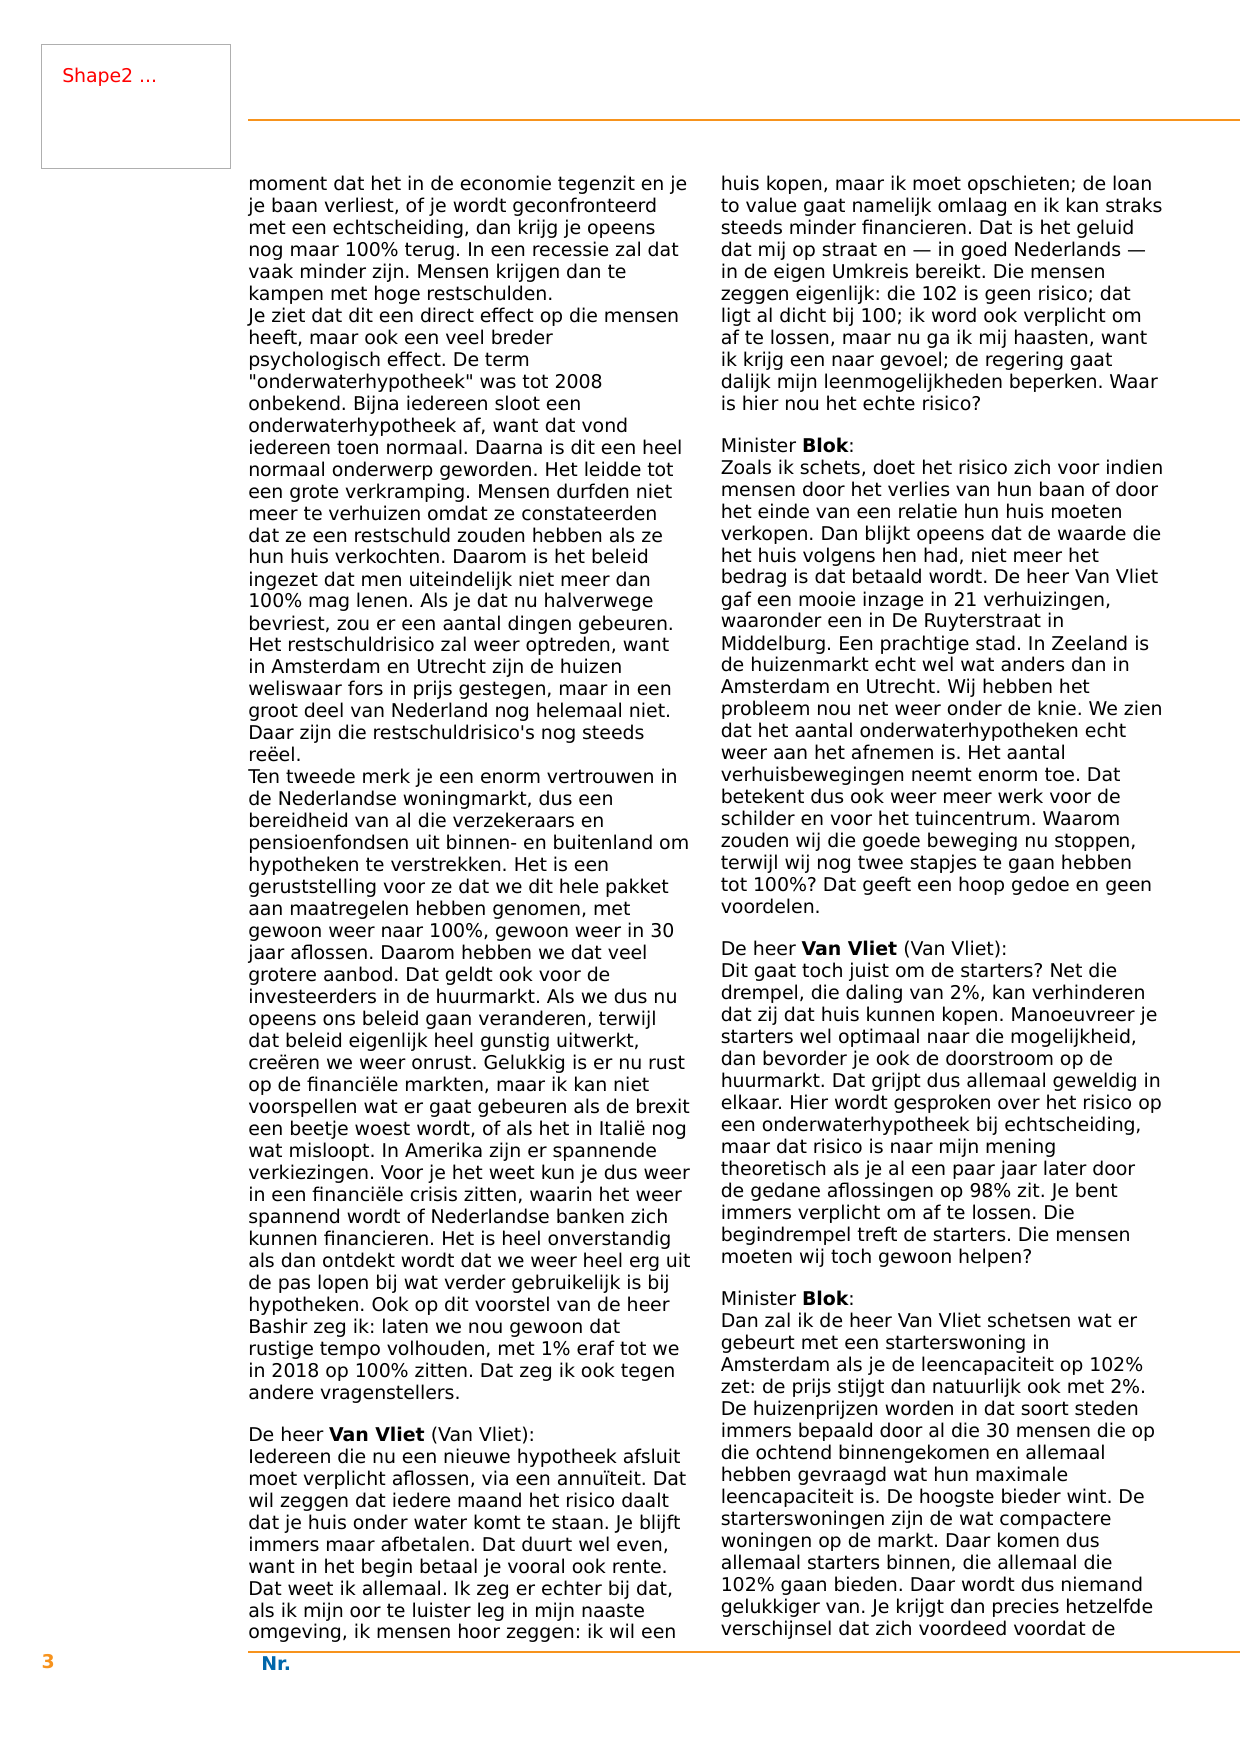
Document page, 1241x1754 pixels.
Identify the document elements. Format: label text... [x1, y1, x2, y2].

text Minister Blok: [721, 434, 1163, 457]
text moment dat het in de economie tegenzit en je je baan verliest, of je wordt geconfronteerd met een echtscheiding, dan krijg je opeens nog maar 100% terug. In een recessie zal dat vaak minder zijn. Mensen krijgen dan te kampen met hoge restschulden. [248, 173, 691, 305]
text Je ziet dat dit een direct effect op die mensen heeft, maar ook een veel breder psychologisch effect. De term "onderwaterhypotheek" was tot 2008 onbekend. Bijna iedereen sloot een onderwaterhypotheek af, want dat vond iedereen toen normaal. Daarna is dit een heel normaal onderwerp geworden. Het leidde tot een grote verkramping. Mensen durfden niet meer te verhuizen omdat ze constateerden dat ze een restschuld zouden hebben als ze hun huis verkochten. Daarom is het beleid ingezet dat men uiteindelijk niet meer dan 100% mag lenen. Als je dat nu halverwege bevriest, zou er een aantal dingen gebeuren. Het restschuldrisico zal weer optreden, want in Amsterdam en Utrecht zijn de huizen weliswaar fors in prijs gestegen, maar in een groot deel van Nederland nog helemaal niet. Daar zijn die restschuldrisico's nog steeds reëel. [248, 305, 691, 766]
text Ten tweede merk je een enorm vertrouwen in de Nederlandse woningmarkt, dus een bereidheid van al die verzekeraars en pensioenfondsen uit binnen- en buitenland om hypotheken te verstrekken. Het is een geruststelling voor ze dat we dit hele pakket aan maatregelen hebben genomen, met gewoon weer naar 100%, gewoon weer in 30 jaar aflossen. Daarom hebben we dat veel grotere aanbod. Dat geldt ook voor de investeerders in de huurmarkt. Als we dus nu opeens ons beleid gaan veranderen, terwijl dat beleid eigenlijk heel gunstig uitwerkt, creëren we weer onrust. Gelukkig is er nu rust op de financiële markten, maar ik kan niet voorspellen wat er gaat gebeuren als de brexit een beetje woest wordt, of als het in Italië nog wat misloopt. In Amerika zijn er spannende verkiezingen. Voor je het weet kun je dus weer in een financiële crisis zitten, waarin het weer spannend wordt of Nederlandse banken zich kunnen financieren. Het is heel onverstandig als dan ontdekt wordt dat we weer heel erg uit de pas lopen bij wat verder gebruikelijk is bij hypotheken. Ook op dit voorstel van de heer Bashir zeg ik: laten we nou gewoon dat rustige tempo volhouden, met 1% eraf tot we in 2018 op 100% zitten. Dat zeg ik ook tegen andere vragenstellers. [248, 766, 691, 1404]
text huis kopen, maar ik moet opschieten; de loan to value gaat namelijk omlaag en ik kan straks steeds minder financieren. Dat is het geluid dat mij op straat en — in goed Nederlands — in de eigen Umkreis bereikt. Die mensen zeggen eigenlijk: die 102 is geen risico; dat ligt al dicht bij 100; ik word ook verplicht om af te lossen, maar nu ga ik mij haasten, want ik krijg een naar gevoel; de regering gaat dalijk mijn leenmogelijkheden beperken. Waar is hier nou het echte risico? [721, 173, 1163, 414]
text Dit gaat toch juist om de starters? Net die drempel, die daling van 2%, kan verhinderen dat zij dat huis kunnen kopen. Manoeuvreer je starters wel optimaal naar die mogelijkheid, dan bevorder je ook de doorstroom op de huurmarkt. Dat grijpt dus allemaal geweldig in elkaar. Hier wordt gesproken over het risico op een onderwaterhypotheek bij echtscheiding, maar dat risico is naar mijn mening theoretisch als je al een paar jaar later door de gedane aflossingen op 98% zit. Je bent immers verplicht om af te lossen. Die begindrempel treft de starters. Die mensen moeten wij toch gewoon helpen? [721, 960, 1163, 1268]
text De heer Van Vliet (Van Vliet): [248, 1424, 691, 1446]
text Minister Blok: [721, 1288, 1163, 1310]
text Iedereen die nu een nieuwe hypotheek afsluit moet verplicht aflossen, via een annuïteit. Dat wil zeggen dat iedere maand het risico daalt dat je huis onder water komt te staan. Je blijft immers maar afbetalen. Dat duurt wel even, want in het begin betaal je vooral ook rente. Dat weet ik allemaal. Ik zeg er echter bij dat, als ik mijn oor te luister leg in mijn naaste omgeving, ik mensen hoor zeggen: ik wil een [248, 1446, 691, 1643]
text Zoals ik schets, doet het risico zich voor indien mensen door het verlies van hun baan of door het einde van een relatie hun huis moeten verkopen. Dan blijkt opeens dat de waarde die het huis volgens hen had, niet meer het bedrag is dat betaald wordt. De heer Van Vliet gaf een mooie inzage in 21 verhuizingen, waaronder een in De Ruyterstraat in Middelburg. Een prachtige stad. In Zeeland is de huizenmarkt echt wel wat anders dan in Amsterdam en Utrecht. Wij hebben het probleem nou net weer onder de knie. We zien dat het aantal onderwaterhypotheken echt weer aan het afnemen is. Het aantal verhuisbewegingen neemt enorm toe. Dat betekent dus ook weer meer werk voor de schilder en voor het tuincentrum. Waarom zouden wij die goede beweging nu stoppen, terwijl wij nog twee stapjes te gaan hebben tot 100%? Dat geeft een hoop gedoe en geen voordelen. [721, 457, 1163, 918]
text Dan zal ik de heer Van Vliet schetsen wat er gebeurt met een starterswoning in Amsterdam als je de leencapaciteit op 102% zet: de prijs stijgt dan natuurlijk ook met 2%. De huizenprijzen worden in dat soort steden immers bepaald door al die 30 mensen die op die ochtend binnengekomen en allemaal hebben gevraagd wat hun maximale leencapaciteit is. De hoogste bieder wint. De starterswoningen zijn de wat compactere woningen op de markt. Daar komen dus allemaal starters binnen, die allemaal die 102% gaan bieden. Daar wordt dus niemand gelukkiger van. Je krijgt dan precies hetzelfde verschijnsel dat zich voordeed voordat de [721, 1310, 1163, 1639]
text De heer Van Vliet (Van Vliet): [721, 938, 1163, 960]
